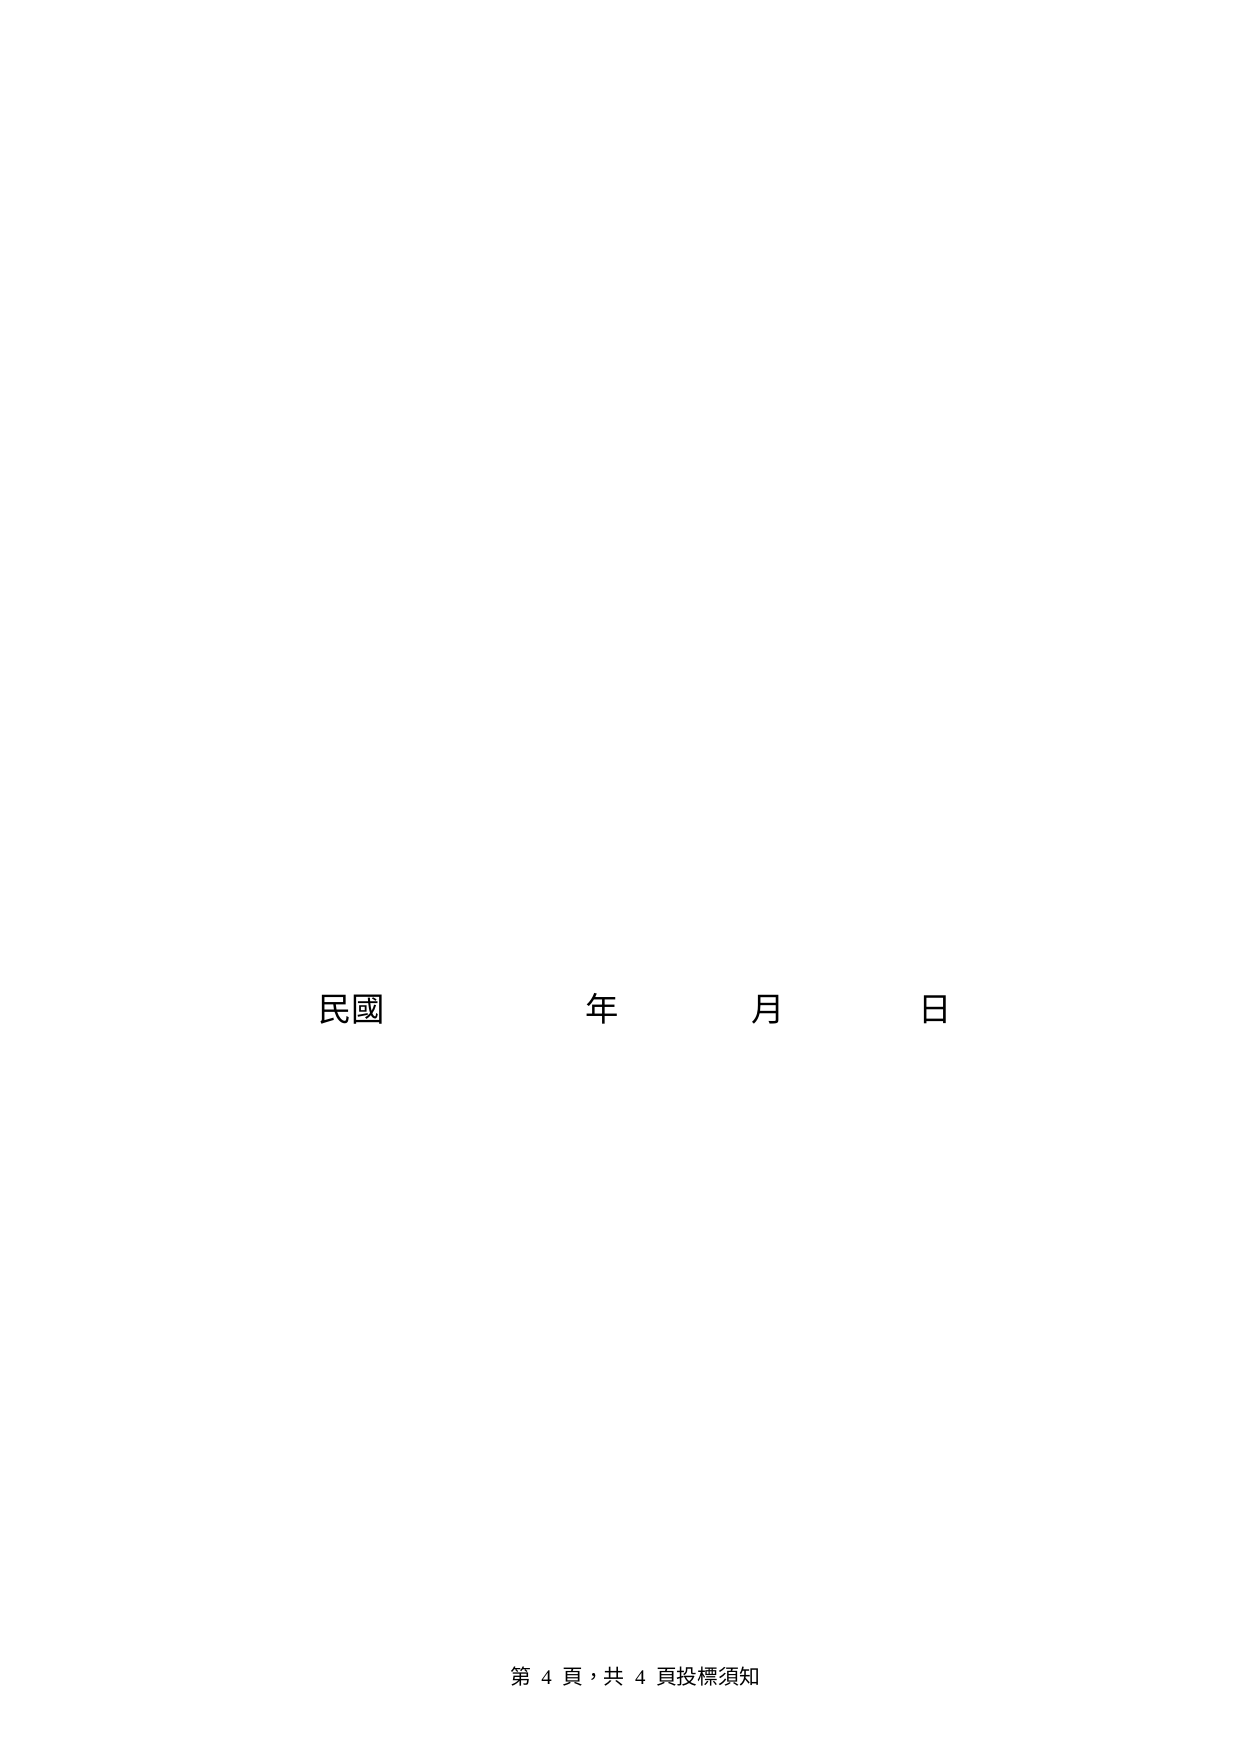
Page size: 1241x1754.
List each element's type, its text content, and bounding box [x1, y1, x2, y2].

text 民國 年 月 日 [118, 966, 1152, 1028]
